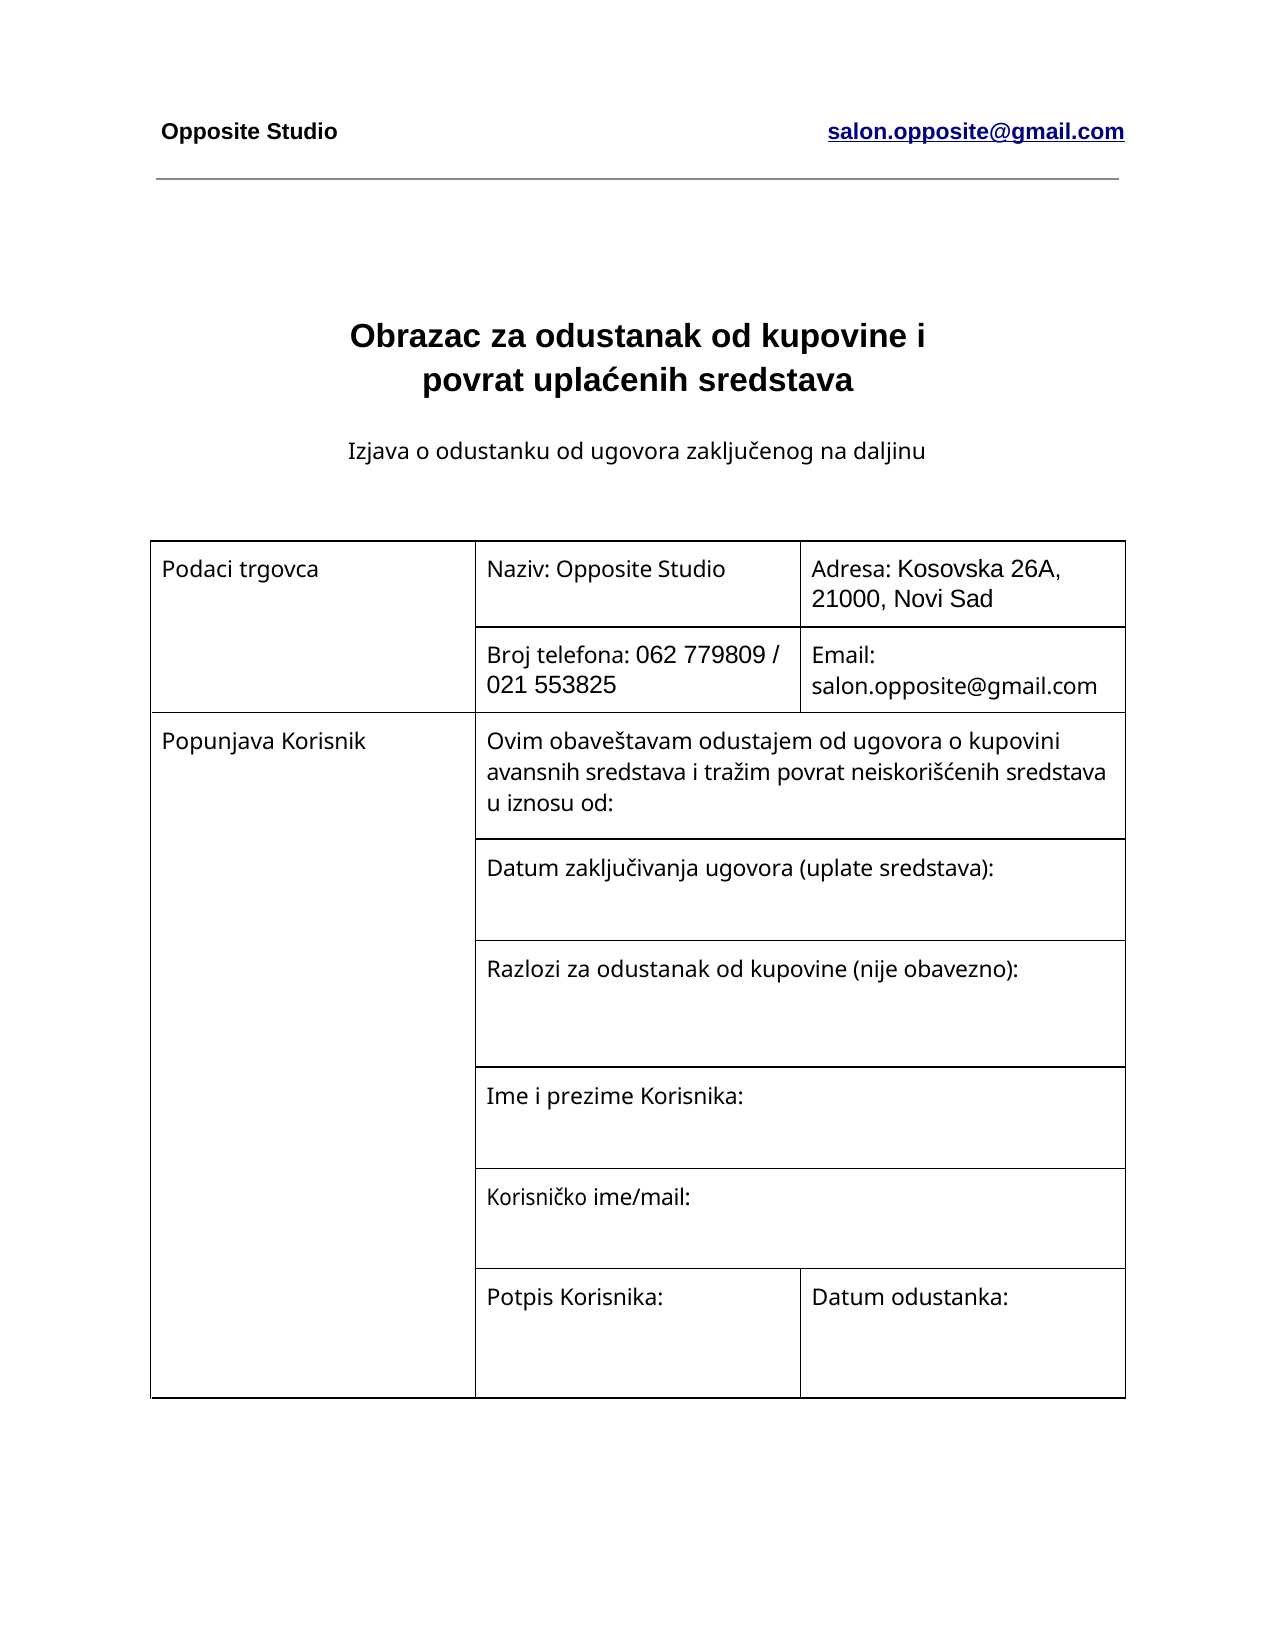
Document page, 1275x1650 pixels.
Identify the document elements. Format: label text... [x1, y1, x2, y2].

table_cell Datum zaključivanja ugovora (uplate sredstava): [476, 840, 1125, 940]
table_cell Razlozi za odustanak od kupovine (nije obavezno): [476, 941, 1125, 1066]
text Izjava o odustanku od ugovora zaključenog na daljinu [223, 435, 1052, 466]
table_cell Ovim obaveštavam odustajem od ugovora o kupovini avansnih sredstava i tražim povrat neiskorišćenih sredstava u iznosu od: [476, 713, 1125, 838]
table_header Podaci trgovca [151, 542, 475, 712]
table_cell Korisničko ime/mail: [476, 1169, 1125, 1267]
table_cell Broj telefona: 062 779809 / 021 553825 [476, 628, 800, 712]
title Obrazac za odustanak od kupovine i povrat uplaćenih sredstava [303, 316, 972, 399]
table_cell Email: salon.opposite@gmail.com [801, 628, 1125, 712]
table_cell Ime i prezime Korisnika: [476, 1068, 1125, 1168]
table_cell Potpis Korisnika: [476, 1269, 800, 1397]
text Opposite Studio salon.opposite@gmail.com [161, 118, 1137, 144]
table_header Naziv: Opposite Studio [476, 542, 800, 626]
table_header Adresa: Kosovska 26A, 21000, Novi Sad [801, 542, 1125, 626]
table_cell Popunjava Korisnik [151, 713, 475, 1397]
table_cell Datum odustanka: [801, 1269, 1125, 1397]
